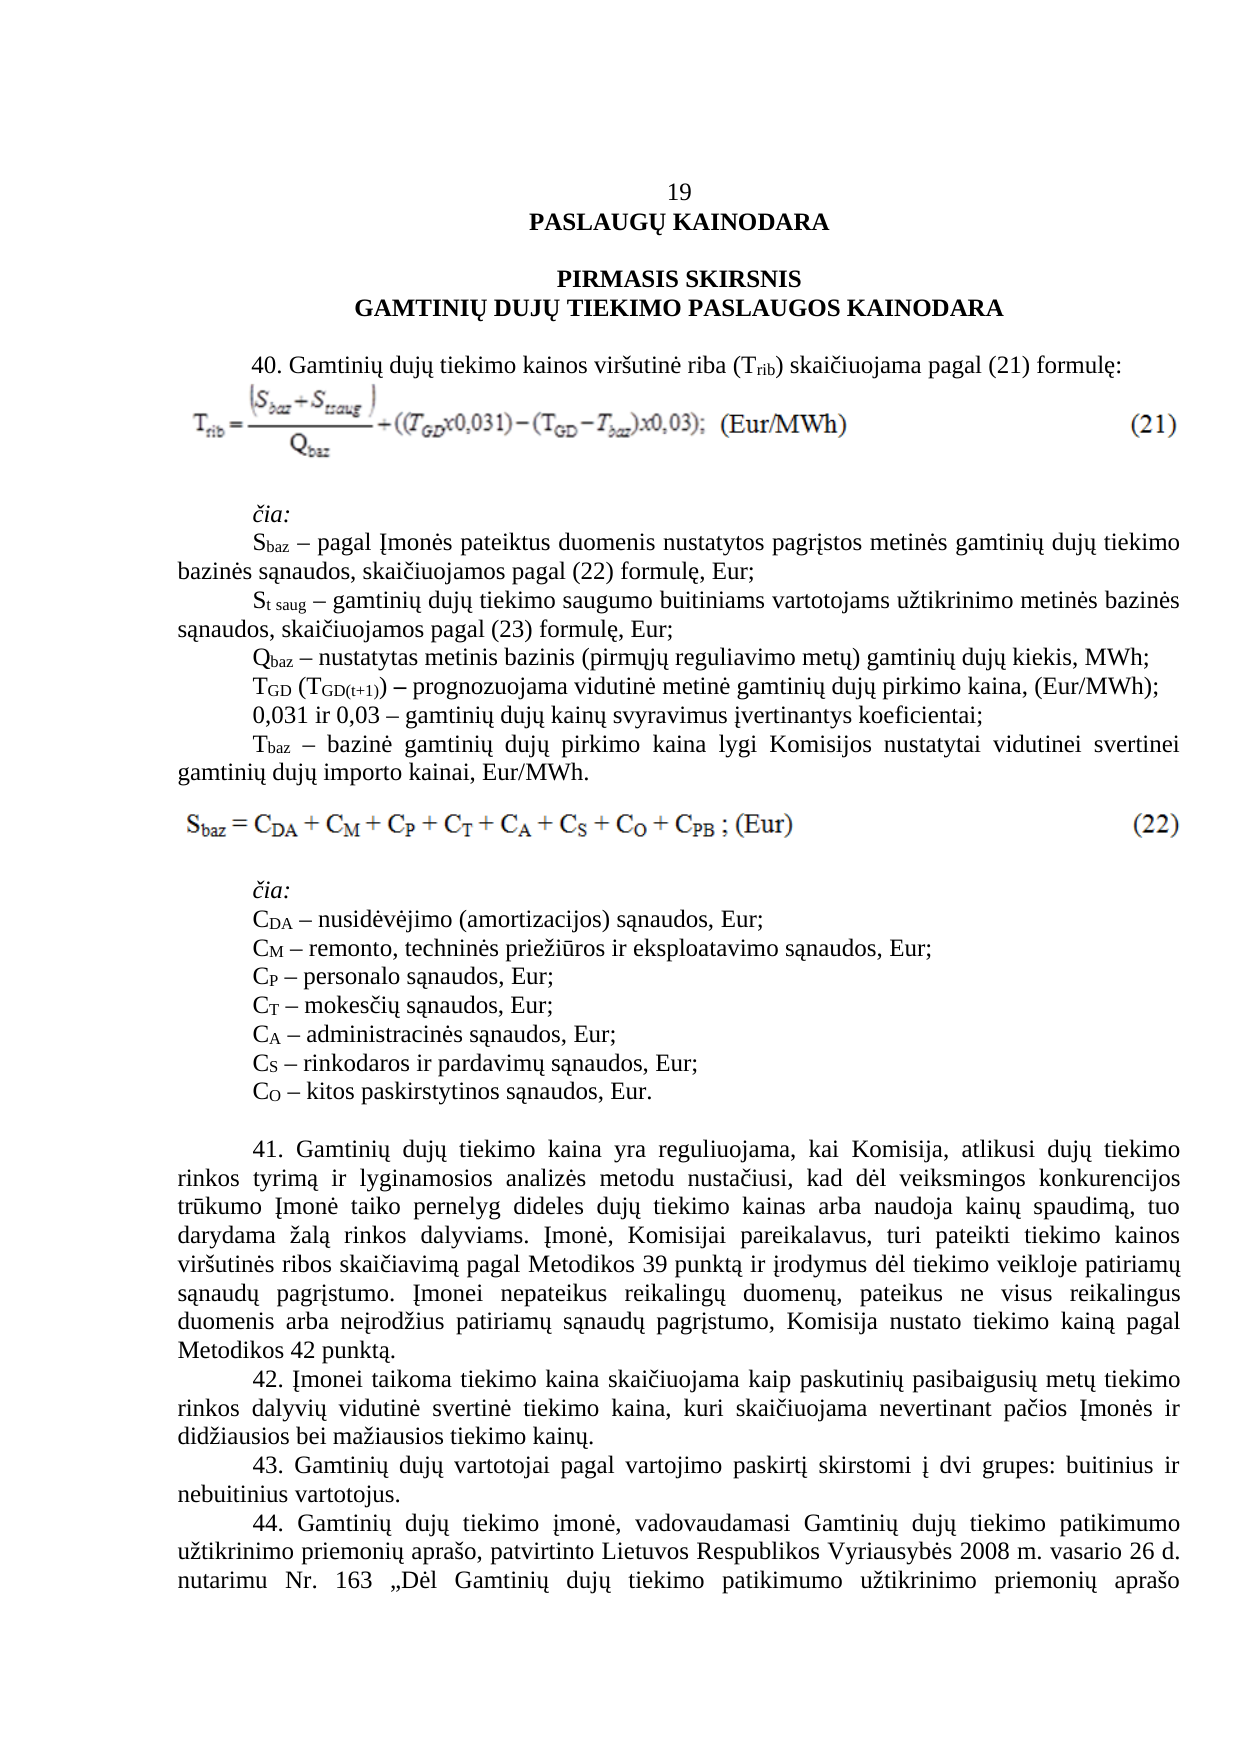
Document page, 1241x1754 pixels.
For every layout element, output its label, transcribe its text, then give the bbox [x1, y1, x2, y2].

text CDA – nusidėvėjimo (amortizacijos) sąnaudos, Eur; [177, 904, 1181, 933]
text 0,031 ir 0,03 – gamtinių dujų kainų svyravimus įvertinantys koeficientai; [177, 700, 1181, 729]
text CP – personalo sąnaudos, Eur; [177, 961, 1181, 990]
text CT – mokesčių sąnaudos, Eur; [177, 990, 1181, 1019]
text GAMTINIŲ DUJŲ TIEKIMO PASLAUGOS KAINODARA [177, 293, 1181, 322]
text PASLAUGŲ KAINODARA [177, 207, 1181, 235]
text 41. Gamtinių dujų tiekimo kaina yra reguliuojama, kai Komisija, atlikusi dujų tiekimo rinkos tyrimą ir lyginamosios analizės metodu nustačiusi, kad dėl veiksmingos konkurencijos trūkumo Įmonė taiko pernelyg dideles dujų tiekimo kainas arba naudoja kainų spaudimą, tuo darydama žalą rinkos dalyviams. Įmonė, Komisijai pareikalavus, turi pateikti tiekimo kainos viršutinės ribos skaičiavimą pagal Metodikos 39 punktą ir įrodymus dėl tiekimo veikloje patiriamų sąnaudų pagrįstumo. Įmonei nepateikus reikalingų duomenų, pateikus ne visus reikalingus duomenis arba neįrodžius patiriamų sąnaudų pagrįstumo, Komisija nustato tiekimo kainą pagal Metodikos 42 punktą. [177, 1134, 1181, 1364]
text Qbaz – nustatytas metinis bazinis (pirmųjų reguliavimo metų) gamtinių dujų kiekis, MWh; [177, 642, 1181, 671]
text 44. Gamtinių dujų tiekimo įmonė, vadovaudamasi Gamtinių dujų tiekimo patikimumo užtikrinimo priemonių aprašo, patvirtinto Lietuvos Respublikos Vyriausybės 2008 m. vasario 26 d. nutarimu Nr. 163 „Dėl Gamtinių dujų tiekimo patikimumo užtikrinimo priemonių aprašo [177, 1508, 1181, 1594]
text Sbaz – pagal Įmonės pateiktus duomenis nustatytos pagrįstos metinės gamtinių dujų tiekimo bazinės sąnaudos, skaičiuojamos pagal (22) formulę, Eur; [177, 527, 1181, 585]
text 43. Gamtinių dujų vartotojai pagal vartojimo paskirtį skirstomi į dvi grupes: buitinius ir nebuitinius vartotojus. [177, 1450, 1181, 1508]
text Tbaz – bazinė gamtinių dujų pirkimo kaina lygi Komisijos nustatytai vidutinei svertinei gamtinių dujų importo kainai, Eur/MWh. [177, 729, 1181, 786]
text 42. Įmonei taikoma tiekimo kaina skaičiuojama kaip paskutinių pasibaigusių metų tiekimo rinkos dalyvių vidutinė svertinė tiekimo kaina, kuri skaičiuojama nevertinant pačios Įmonės ir didžiausios bei mažiausios tiekimo kainų. [177, 1364, 1181, 1450]
text čia: [177, 499, 1181, 527]
text CO – kitos paskirstytinos sąnaudos, Eur. [177, 1076, 1181, 1105]
text CA – administracinės sąnaudos, Eur; [177, 1019, 1181, 1048]
text CS – rinkodaros ir pardavimų sąnaudos, Eur; [177, 1048, 1181, 1076]
text CM – remonto, techninės priežiūros ir eksploatavimo sąnaudos, Eur; [177, 933, 1181, 961]
text PIRMASIS SKIRSNIS [177, 264, 1181, 293]
text St saug – gamtinių dujų tiekimo saugumo buitiniams vartotojams užtikrinimo metinės bazinės sąnaudos, skaičiuojamos pagal (23) formulę, Eur; [177, 585, 1181, 642]
text 40. Gamtinių dujų tiekimo kainos viršutinė riba (Trib) skaičiuojama pagal (21) formulę: [177, 350, 1181, 379]
text TGD (TGD(t+1)) – prognozuojama vidutinė metinė gamtinių dujų pirkimo kaina, (Eur/MWh); [177, 671, 1181, 700]
text čia: [177, 875, 1181, 904]
